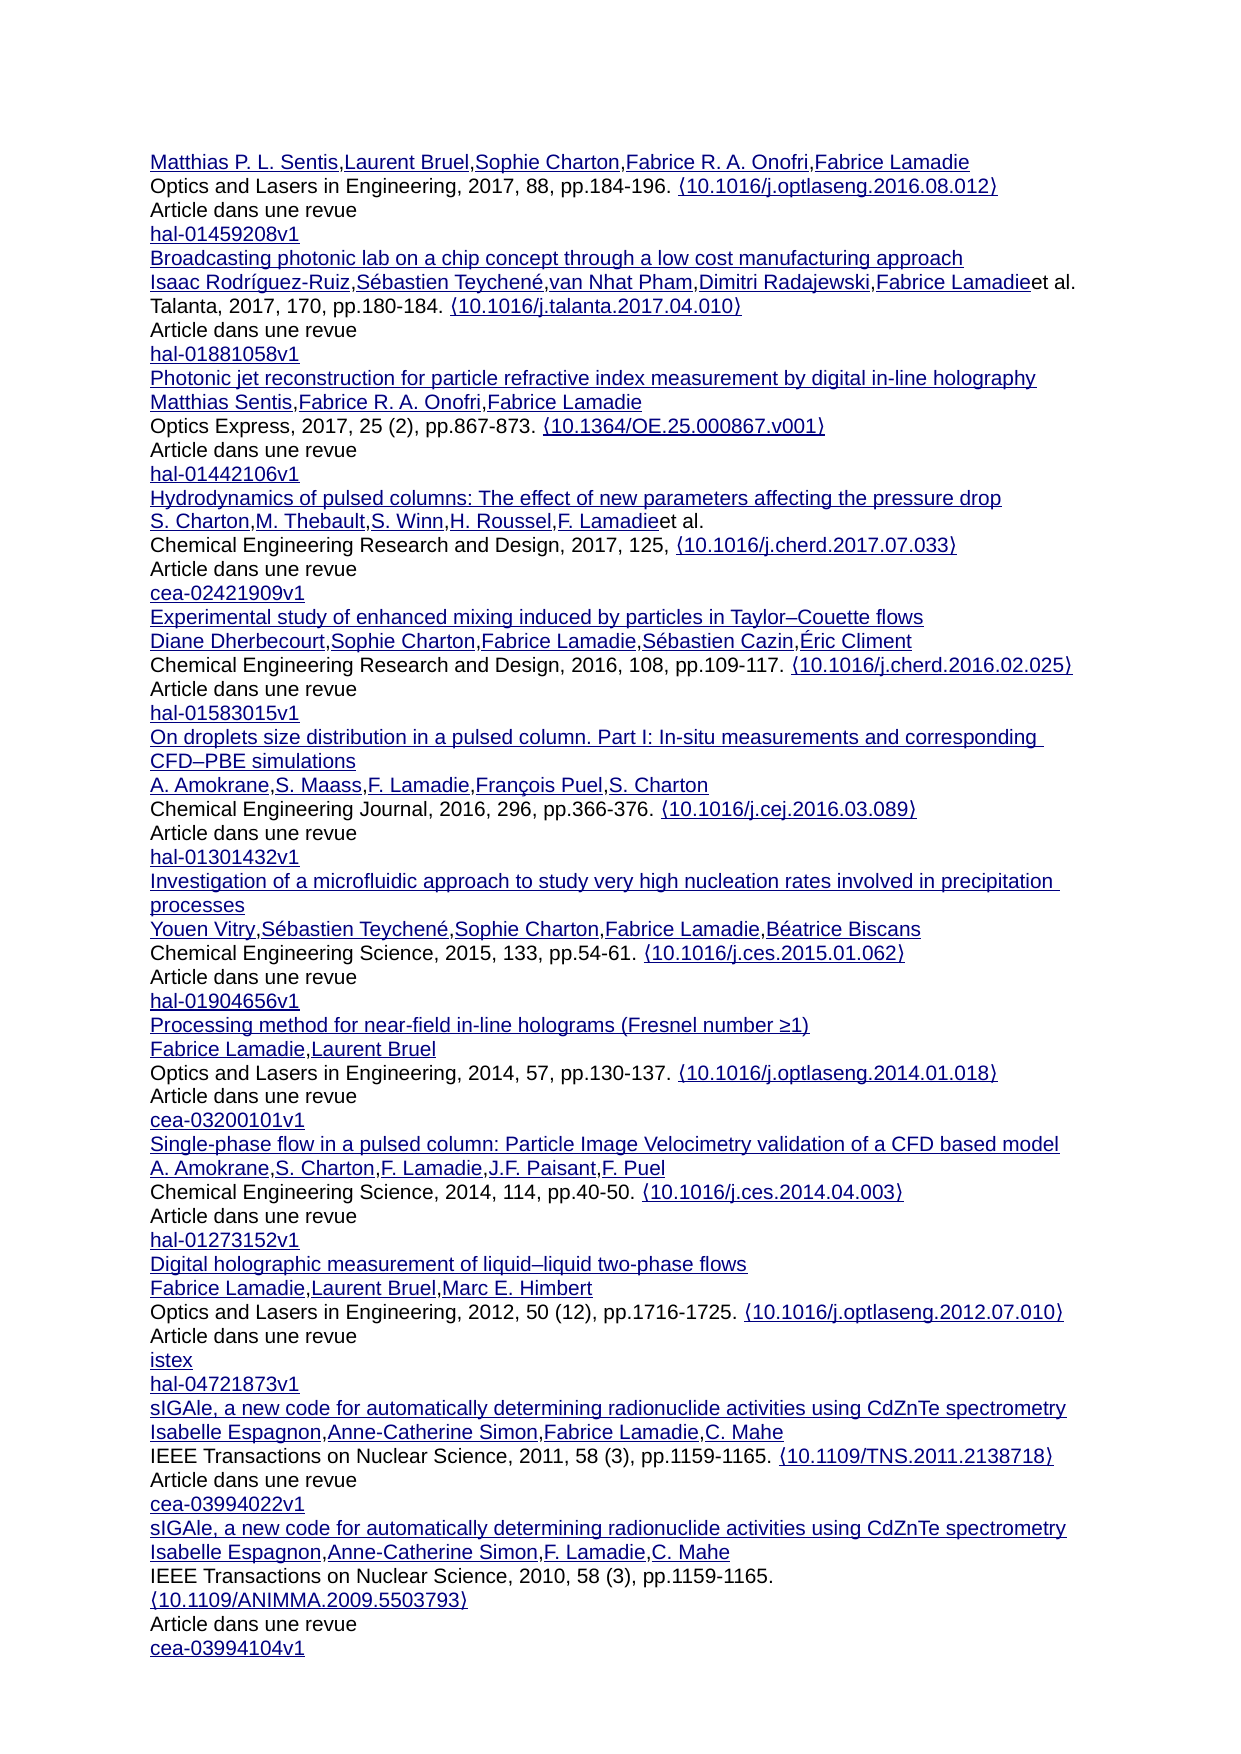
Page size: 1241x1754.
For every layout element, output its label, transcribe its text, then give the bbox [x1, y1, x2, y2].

table_cell Digital holographic measurement of liquid–liquid two-phase flows Fabrice Lamadie,Laurent Bruel,Marc E. Himbert Optics and Lasers in Engineering, 2012, 50 (12), pp.1716-1725. ⟨10.1016/j.optlaseng.2012.07.010⟩ Article dans une revue istex hal-04721873v1 [150, 1252, 1090, 1396]
table_cell sIGAle, a new code for automatically determining radionuclide activities using CdZnTe spectrometry Isabelle Espagnon,Anne-Catherine Simon,Fabrice Lamadie,C. Mahe IEEE Transactions on Nuclear Science, 2011, 58 (3), pp.1159-1165. ⟨10.1109/TNS.2011.2138718⟩ Article dans une revue cea-03994022v1 [150, 1396, 1090, 1516]
table_cell Processing method for near-field in-line holograms (Fresnel number ≥1) Fabrice Lamadie,Laurent Bruel Optics and Lasers in Engineering, 2014, 57, pp.130-137. ⟨10.1016/j.optlaseng.2014.01.018⟩ Article dans une revue cea-03200101v1 [150, 1013, 1090, 1132]
table_cell Single-phase flow in a pulsed column: Particle Image Velocimetry validation of a CFD based model A. Amokrane,S. Charton,F. Lamadie,J.F. Paisant,F. Puel Chemical Engineering Science, 2014, 114, pp.40-50. ⟨10.1016/j.ces.2014.04.003⟩ Article dans une revue hal-01273152v1 [150, 1132, 1090, 1252]
table_cell Broadcasting photonic lab on a chip concept through a low cost manufacturing approach Isaac Rodríguez-Ruiz,Sébastien Teychené,van Nhat Pham,Dimitri Radajewski,Fabrice Lamadieet al. Talanta, 2017, 170, pp.180-184. ⟨10.1016/j.talanta.2017.04.010⟩ Article dans une revue hal-01881058v1 [150, 246, 1090, 366]
table_cell Matthias P. L. Sentis,Laurent Bruel,Sophie Charton,Fabrice R. A. Onofri,Fabrice Lamadie Optics and Lasers in Engineering, 2017, 88, pp.184-196. ⟨10.1016/j.optlaseng.2016.08.012⟩ Article dans une revue hal-01459208v1 [150, 150, 1090, 246]
table_cell Photonic jet reconstruction for particle refractive index measurement by digital in-line holography Matthias Sentis,Fabrice R. A. Onofri,Fabrice Lamadie Optics Express, 2017, 25 (2), pp.867-873. ⟨10.1364/OE.25.000867.v001⟩ Article dans une revue hal-01442106v1 [150, 366, 1090, 485]
table_cell Experimental study of enhanced mixing induced by particles in Taylor–Couette flows Diane Dherbecourt,Sophie Charton,Fabrice Lamadie,Sébastien Cazin,Éric Climent Chemical Engineering Research and Design, 2016, 108, pp.109-117. ⟨10.1016/j.cherd.2016.02.025⟩ Article dans une revue hal-01583015v1 [150, 605, 1090, 725]
table_cell On droplets size distribution in a pulsed column. Part I: In-situ measurements and corresponding CFD–PBE simulations A. Amokrane,S. Maass,F. Lamadie,François Puel,S. Charton Chemical Engineering Journal, 2016, 296, pp.366-376. ⟨10.1016/j.cej.2016.03.089⟩ Article dans une revue hal-01301432v1 [150, 725, 1090, 869]
table_cell sIGAle, a new code for automatically determining radionuclide activities using CdZnTe spectrometry Isabelle Espagnon,Anne-Catherine Simon,F. Lamadie,C. Mahe IEEE Transactions on Nuclear Science, 2010, 58 (3), pp.1159-1165. ⟨10.1109/ANIMMA.2009.5503793⟩ Article dans une revue cea-03994104v1 [150, 1516, 1090, 1659]
table_cell Investigation of a microfluidic approach to study very high nucleation rates involved in precipitation processes Youen Vitry,Sébastien Teychené,Sophie Charton,Fabrice Lamadie,Béatrice Biscans Chemical Engineering Science, 2015, 133, pp.54-61. ⟨10.1016/j.ces.2015.01.062⟩ Article dans une revue hal-01904656v1 [150, 869, 1090, 1012]
table_cell Hydrodynamics of pulsed columns: The effect of new parameters affecting the pressure drop S. Charton,M. Thebault,S. Winn,H. Roussel,F. Lamadieet al. Chemical Engineering Research and Design, 2017, 125, ⟨10.1016/j.cherd.2017.07.033⟩ Article dans une revue cea-02421909v1 [150, 485, 1090, 605]
